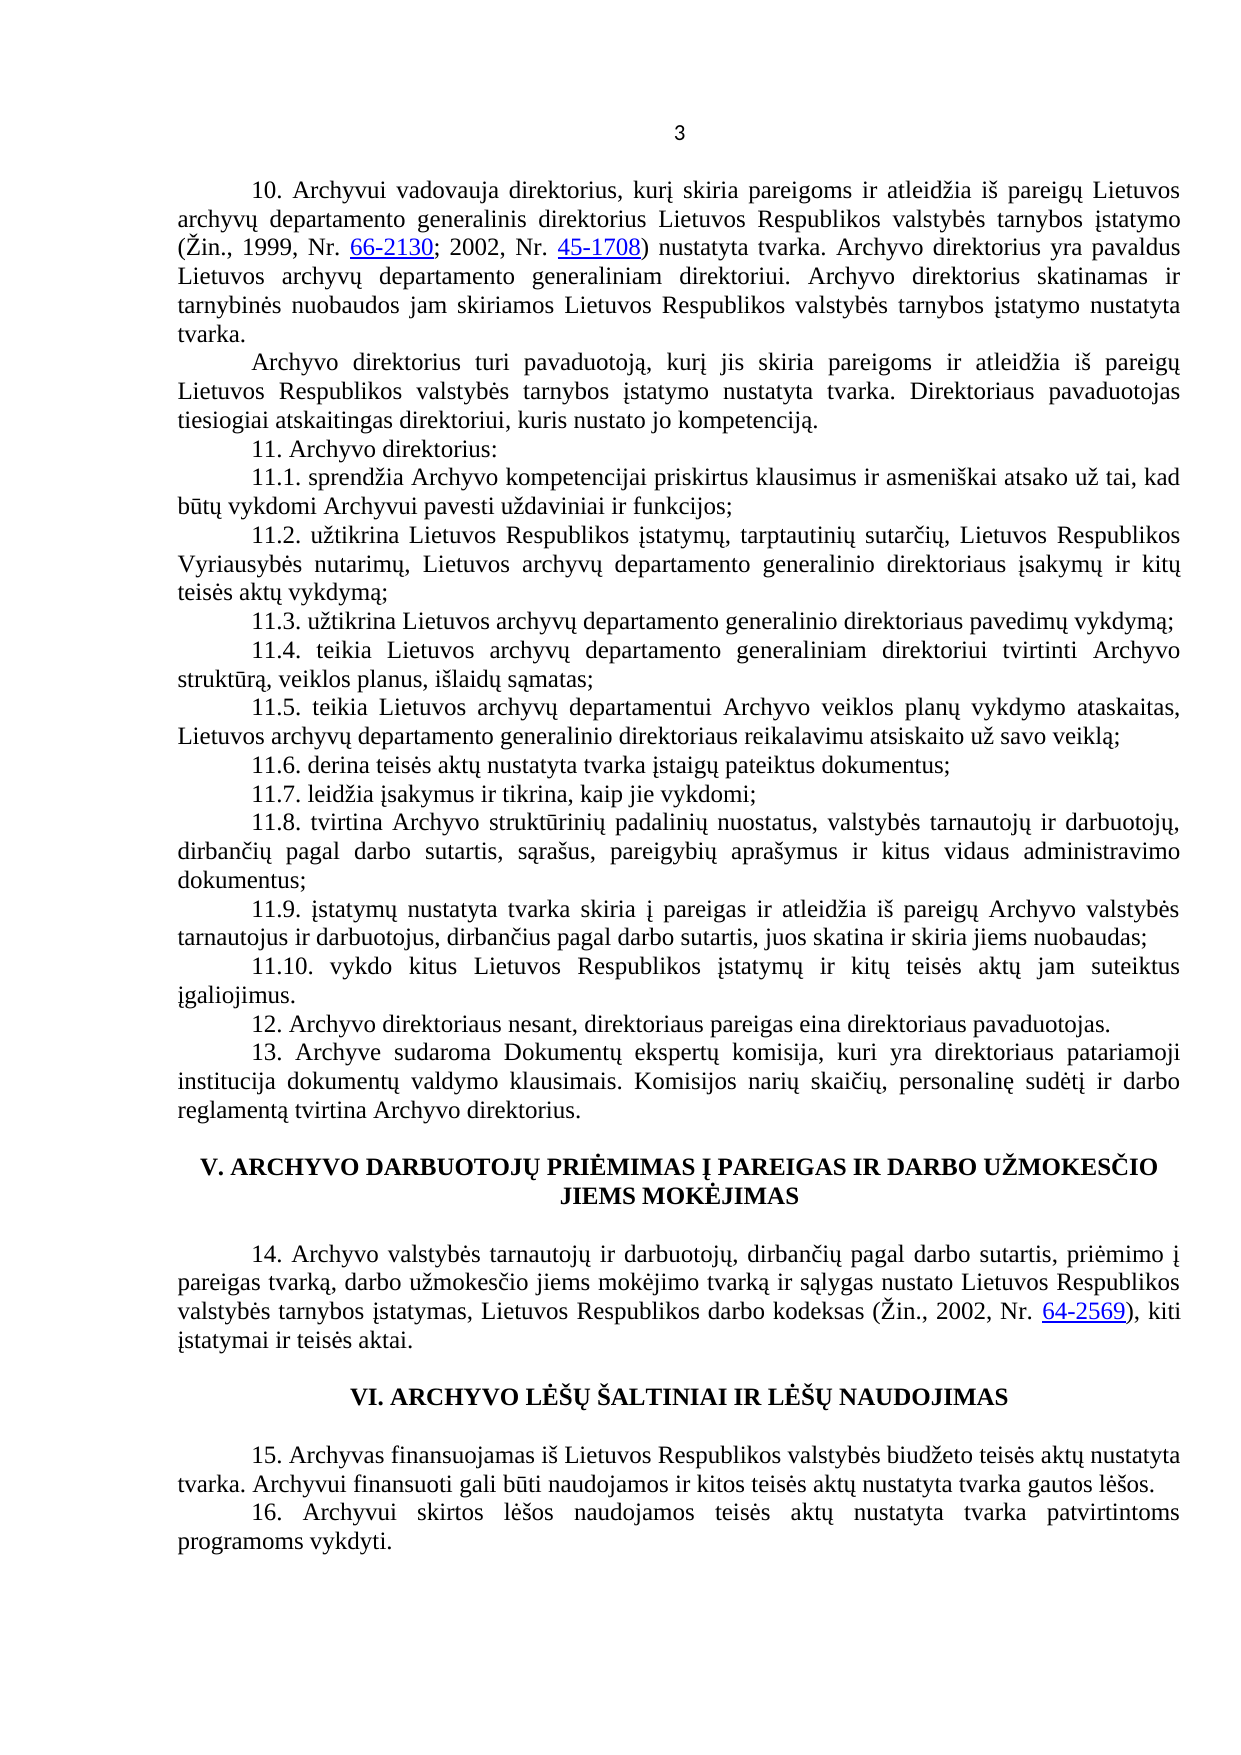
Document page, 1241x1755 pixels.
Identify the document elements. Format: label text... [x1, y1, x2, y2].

text 11.5. teikia Lietuvos archyvų departamentui Archyvo veiklos planų vykdymo ataskaitas, Lietuvos archyvų departamento generalinio direktoriaus reikalavimu atsiskaito už savo veiklą; [177, 692, 1181, 750]
text V. ARCHYVO DARBUOTOJŲ PRIĖMIMAS Į PAREIGAS IR DARBO UŽMOKESČIO JIEMS MOKĖJIMAS [177, 1152, 1181, 1210]
text Archyvo direktorius turi pavaduotoją, kurį jis skiria pareigoms ir atleidžia iš pareigų Lietuvos Respublikos valstybės tarnybos įstatymo nustatyta tvarka. Direktoriaus pavaduotojas tiesiogiai atskaitingas direktoriui, kuris nustato jo kompetenciją. [177, 347, 1181, 434]
text 13. Archyve sudaroma Dokumentų ekspertų komisija, kuri yra direktoriaus patariamoji institucija dokumentų valdymo klausimais. Komisijos narių skaičių, personalinę sudėtį ir darbo reglamentą tvirtina Archyvo direktorius. [177, 1037, 1181, 1124]
text 10. Archyvui vadovauja direktorius, kurį skiria pareigoms ir atleidžia iš pareigų Lietuvos archyvų departamento generalinis direktorius Lietuvos Respublikos valstybės tarnybos įstatymo (Žin., 1999, Nr. 66-2130; 2002, Nr. 45-1708) nustatyta tvarka. Archyvo direktorius yra pavaldus Lietuvos archyvų departamento generaliniam direktoriui. Archyvo direktorius skatinamas ir tarnybinės nuobaudos jam skiriamos Lietuvos Respublikos valstybės tarnybos įstatymo nustatyta tvarka. [177, 175, 1181, 347]
text 11.2. užtikrina Lietuvos Respublikos įstatymų, tarptautinių sutarčių, Lietuvos Respublikos Vyriausybės nutarimų, Lietuvos archyvų departamento generalinio direktoriaus įsakymų ir kitų teisės aktų vykdymą; [177, 520, 1181, 606]
text 12. Archyvo direktoriaus nesant, direktoriaus pareigas eina direktoriaus pavaduotojas. [177, 1009, 1181, 1037]
text VI. ARCHYVO LĖŠŲ ŠALTINIAI IR LĖŠŲ NAUDOJIMAS [177, 1382, 1181, 1411]
text 16. Archyvui skirtos lėšos naudojamos teisės aktų nustatyta tvarka patvirtintoms programoms vykdyti. [177, 1497, 1181, 1555]
text 11.1. sprendžia Archyvo kompetencijai priskirtus klausimus ir asmeniškai atsako už tai, kad būtų vykdomi Archyvui pavesti uždaviniai ir funkcijos; [177, 462, 1181, 520]
text 11. Archyvo direktorius: [177, 434, 1181, 462]
text 11.3. užtikrina Lietuvos archyvų departamento generalinio direktoriaus pavedimų vykdymą; [177, 606, 1181, 635]
text 11.7. leidžia įsakymus ir tikrina, kaip jie vykdomi; [177, 779, 1181, 807]
text 11.8. tvirtina Archyvo struktūrinių padalinių nuostatus, valstybės tarnautojų ir darbuotojų, dirbančių pagal darbo sutartis, sąrašus, pareigybių aprašymus ir kitus vidaus administravimo dokumentus; [177, 807, 1181, 894]
text 14. Archyvo valstybės tarnautojų ir darbuotojų, dirbančių pagal darbo sutartis, priėmimo į pareigas tvarką, darbo užmokesčio jiems mokėjimo tvarką ir sąlygas nustato Lietuvos Respublikos valstybės tarnybos įstatymas, Lietuvos Respublikos darbo kodeksas (Žin., 2002, Nr. 64-2569), kiti įstatymai ir teisės aktai. [177, 1239, 1181, 1354]
text 11.10. vykdo kitus Lietuvos Respublikos įstatymų ir kitų teisės aktų jam suteiktus įgaliojimus. [177, 951, 1181, 1009]
text 11.6. derina teisės aktų nustatyta tvarka įstaigų pateiktus dokumentus; [177, 750, 1181, 779]
text 11.9. įstatymų nustatyta tvarka skiria į pareigas ir atleidžia iš pareigų Archyvo valstybės tarnautojus ir darbuotojus, dirbančius pagal darbo sutartis, juos skatina ir skiria jiems nuobaudas; [177, 894, 1181, 951]
text 11.4. teikia Lietuvos archyvų departamento generaliniam direktoriui tvirtinti Archyvo struktūrą, veiklos planus, išlaidų sąmatas; [177, 635, 1181, 692]
text 15. Archyvas finansuojamas iš Lietuvos Respublikos valstybės biudžeto teisės aktų nustatyta tvarka. Archyvui finansuoti gali būti naudojamos ir kitos teisės aktų nustatyta tvarka gautos lėšos. [177, 1440, 1181, 1497]
